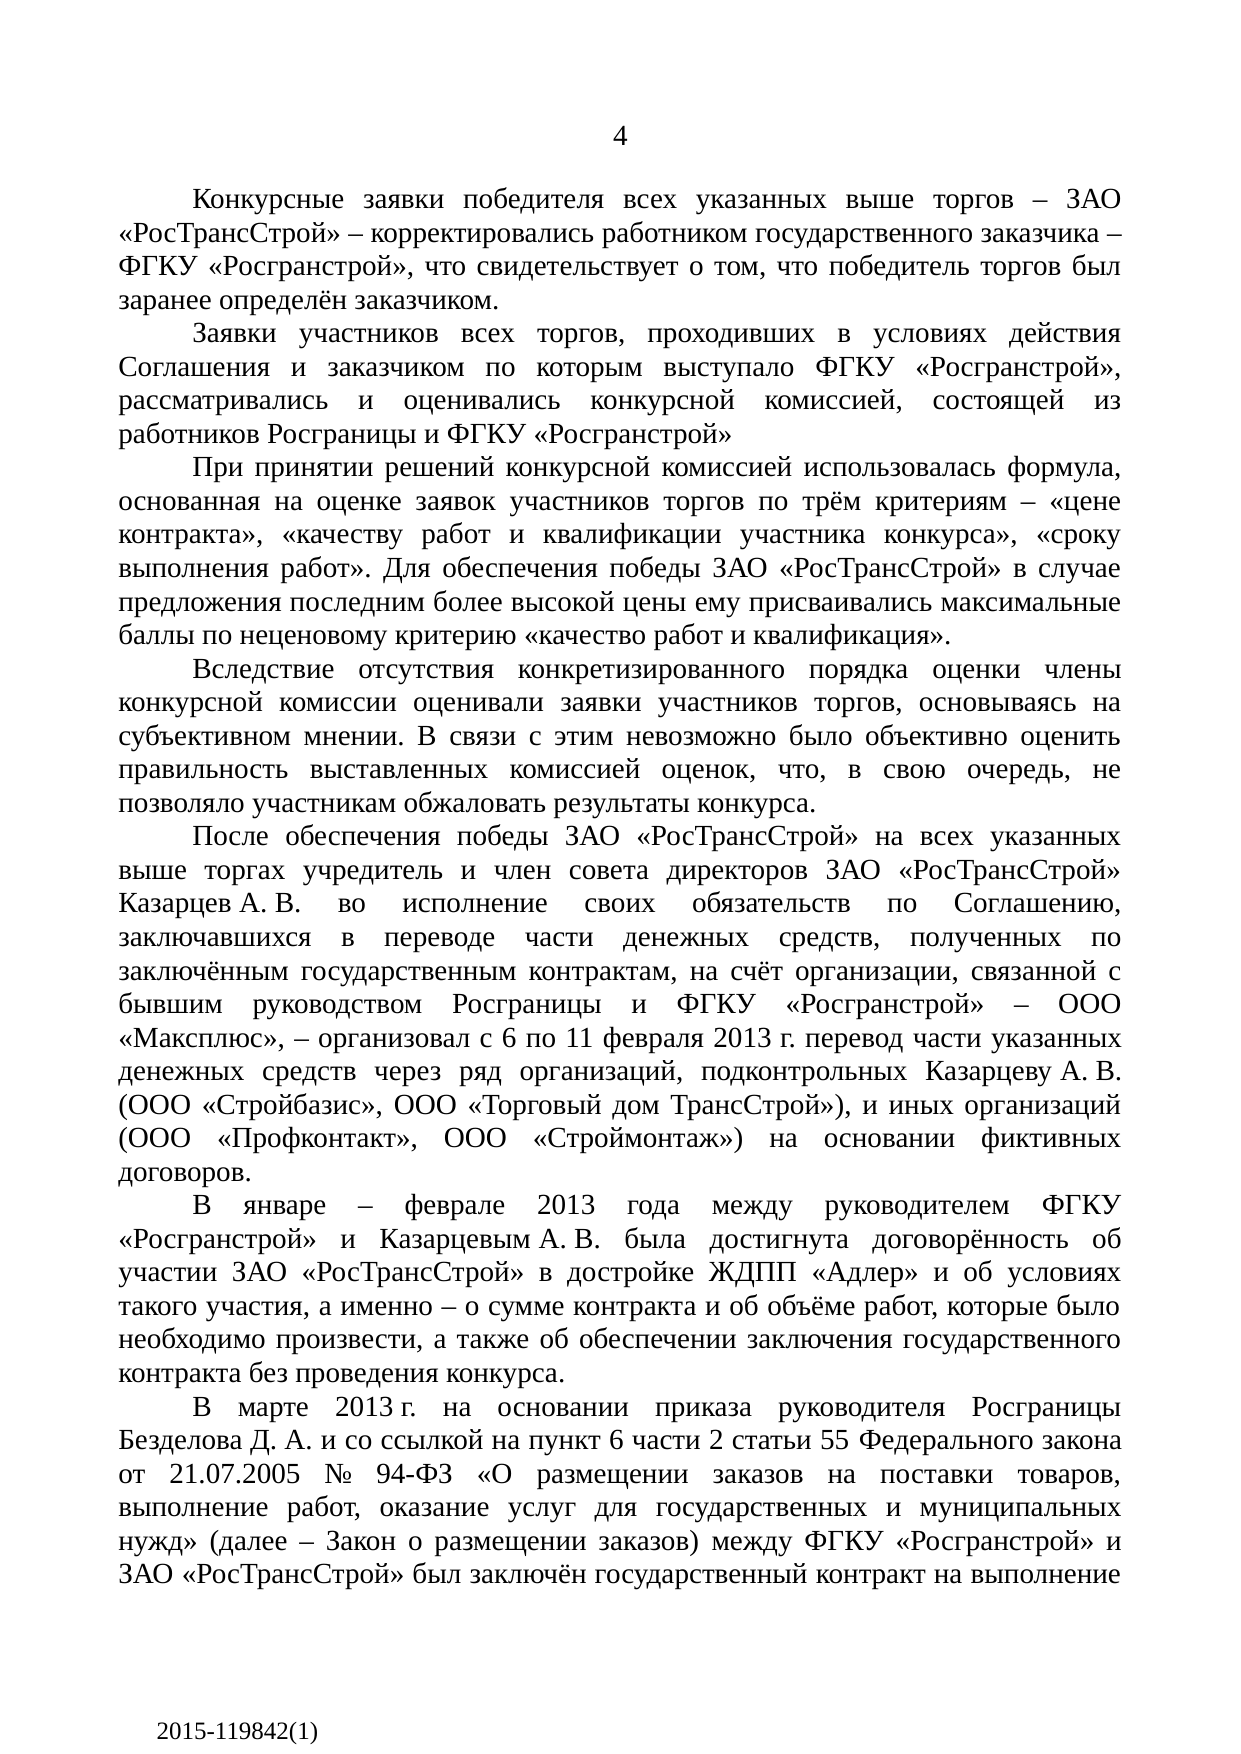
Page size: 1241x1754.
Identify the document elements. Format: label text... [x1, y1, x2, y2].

text В марте 2013 г. на основании приказа руководителя Росграницы Безделова Д. А. и со ссылкой на пункт 6 части 2 статьи 55 Федерального закона от 21.07.2005 № 94-ФЗ «О размещении заказов на поставки товаров, выполнение работ, оказание услуг для государственных и муниципальных нужд» (далее – Закон о размещении заказов) между ФГКУ «Росгранстрой» и ЗАО «РосТрансСтрой» был заключён государственный контракт на выполнение [118, 1389, 1122, 1590]
text При принятии решений конкурсной комиссией использовалась формула, основанная на оценке заявок участников торгов по трём критериям – «цене контракта», «качеству работ и квалификации участника конкурса», «сроку выполнения работ». Для обеспечения победы ЗАО «РосТрансСтрой» в случае предложения последним более высокой цены ему присваивались максимальные баллы по неценовому критерию «качество работ и квалификация». [118, 449, 1122, 651]
text Конкурсные заявки победителя всех указанных выше торгов ‒ ЗАО «РосТрансСтрой» ‒ корректировались работником государственного заказчика ‒ ФГКУ «Росгранстрой», что свидетельствует о том, что победитель торгов был заранее определён заказчиком. [118, 181, 1122, 315]
text Заявки участников всех торгов, проходивших в условиях действия Соглашения и заказчиком по которым выступало ФГКУ «Росгранстрой», рассматривались и оценивались конкурсной комиссией, состоящей из работников Росграницы и ФГКУ «Росгранстрой» [118, 315, 1122, 449]
text Вследствие отсутствия конкретизированного порядка оценки члены конкурсной комиссии оценивали заявки участников торгов, основываясь на субъективном мнении. В связи с этим невозможно было объективно оценить правильность выставленных комиссией оценок, что, в свою очередь, не позволяло участникам обжаловать результаты конкурса. [118, 651, 1122, 818]
text В январе ‒ феврале 2013 года между руководителем ФГКУ «Росгранстрой» и Казарцевым А. В. была достигнута договорённость об участии ЗАО «РосТрансСтрой» в достройке ЖДПП «Адлер» и об условиях такого участия, а именно ‒ о сумме контракта и об объёме работ, которые было необходимо произвести, а также об обеспечении заключения государственного контракта без проведения конкурса. [118, 1187, 1122, 1389]
text После обеспечения победы ЗАО «РосТрансСтрой» на всех указанных выше торгах учредитель и член совета директоров ЗАО «РосТрансСтрой» Казарцев А. В. во исполнение своих обязательств по Соглашению, заключавшихся в переводе части денежных средств, полученных по заключённым государственным контрактам, на счёт организации, связанной с бывшим руководством Росграницы и ФГКУ «Росгранстрой» – ООО «Максплюс», – организовал с 6 по 11 февраля 2013 г. перевод части указанных денежных средств через ряд организаций, подконтрольных Казарцеву А. В. (ООО «Стройбазис», ООО «Торговый дом ТрансСтрой»), и иных организаций (ООО «Профконтакт», ООО «Строймонтаж») на основании фиктивных договоров. [118, 818, 1122, 1187]
